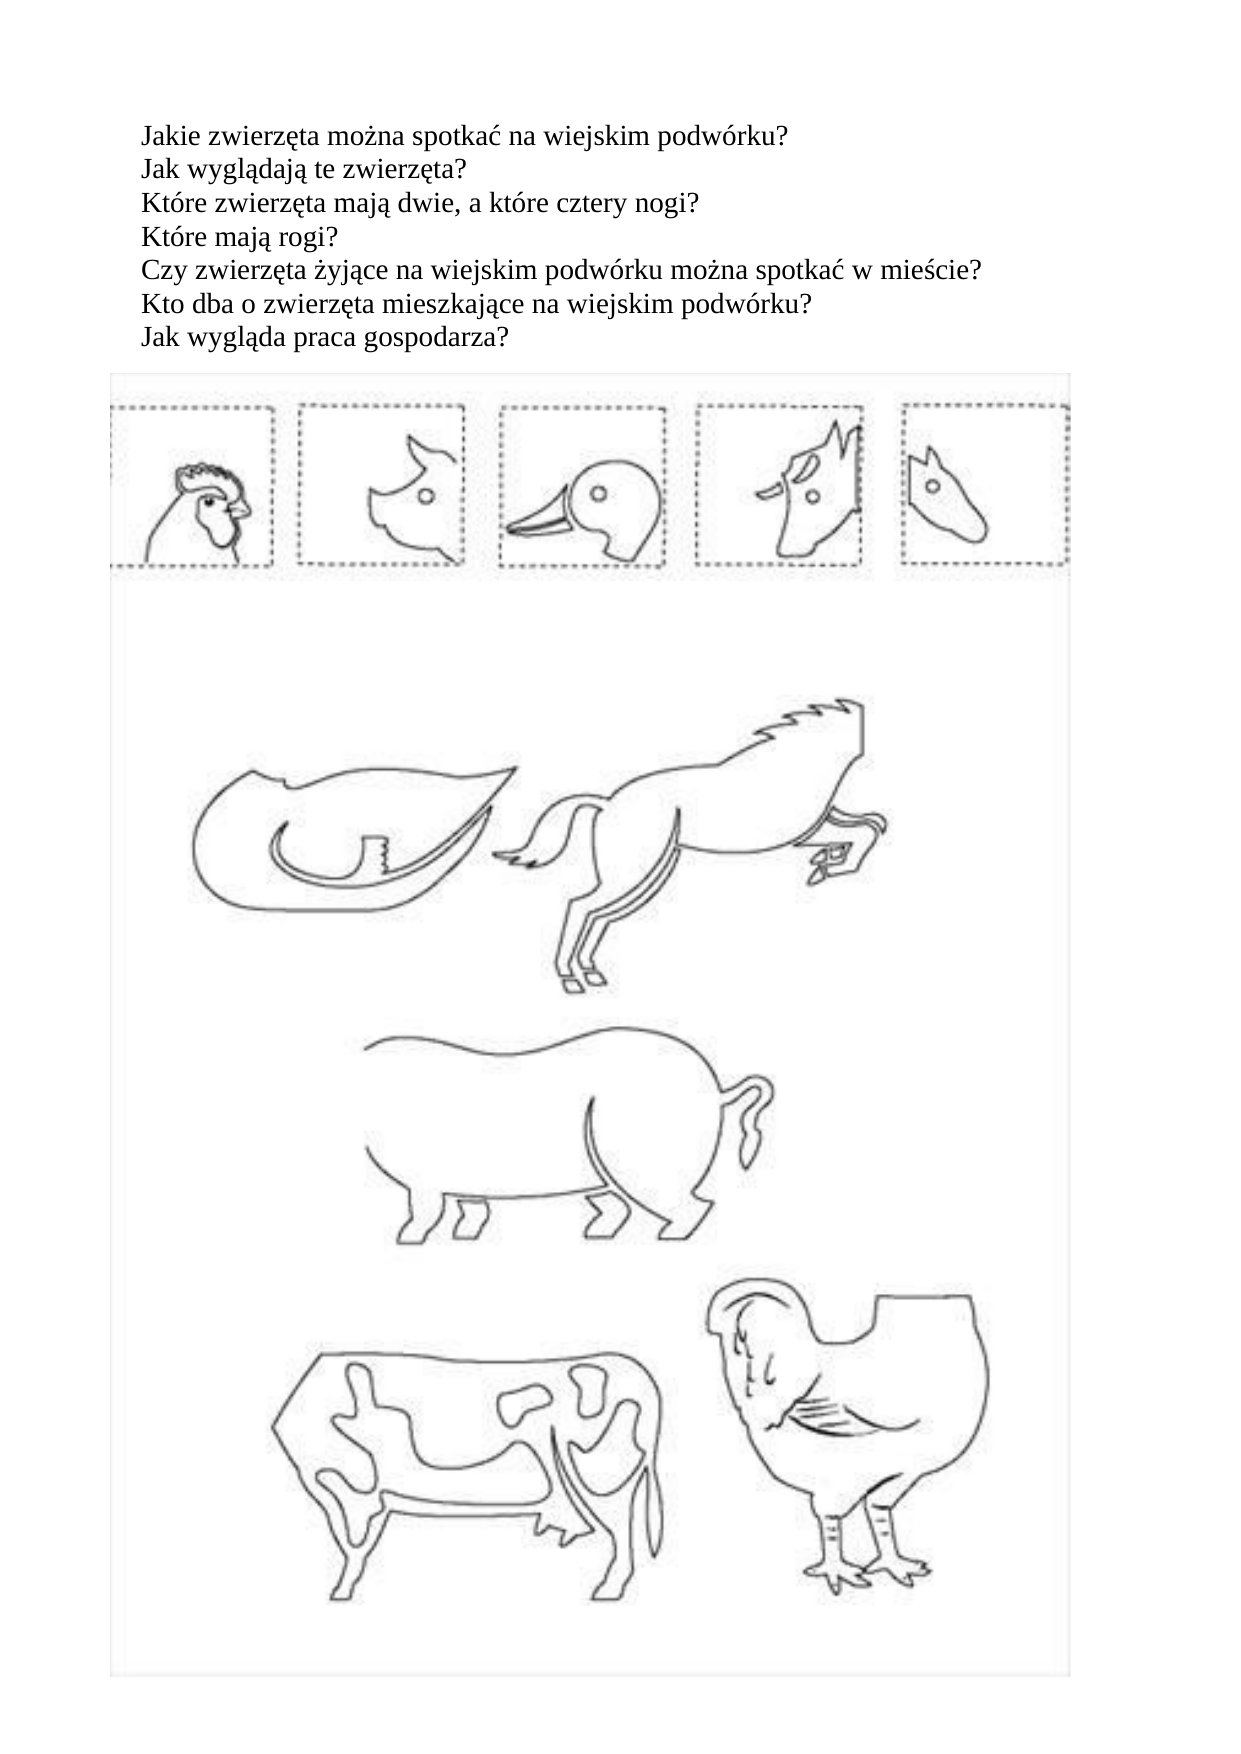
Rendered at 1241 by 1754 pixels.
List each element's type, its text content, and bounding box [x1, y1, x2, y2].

text Jak wygląda praca gospodarza? [118, 319, 1122, 353]
text Kto dba o zwierzęta mieszkające na wiejskim podwórku? [118, 286, 1122, 319]
text Jak wyglądają te zwierzęta? [118, 152, 1122, 185]
text Które zwierzęta mają dwie, a które cztery nogi? [118, 185, 1122, 219]
text Które mają rogi? [118, 219, 1122, 252]
text Jakie zwierzęta można spotkać na wiejskim podwórku? [118, 118, 1122, 152]
picture [110, 373, 1071, 1677]
text Czy zwierzęta żyjące na wiejskim podwórku można spotkać w mieście? [118, 252, 1122, 286]
